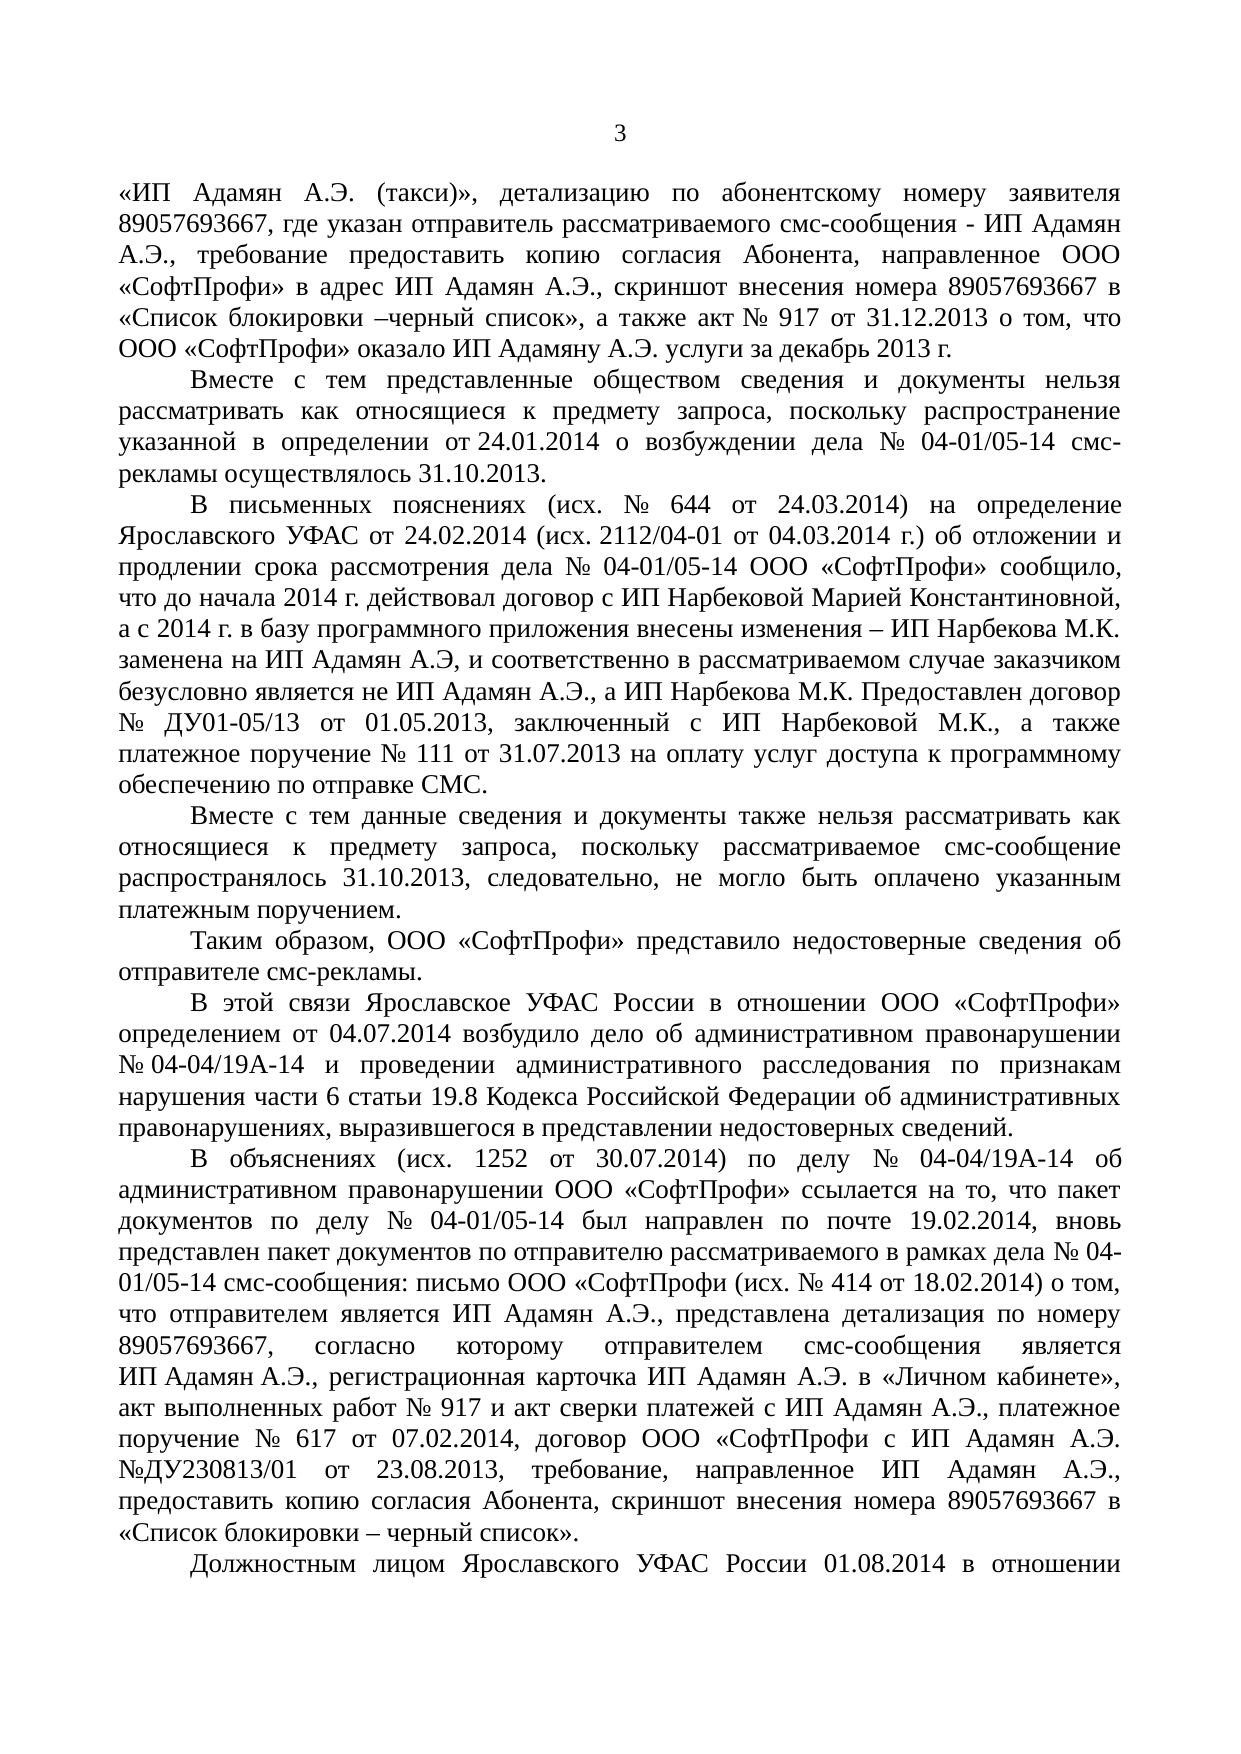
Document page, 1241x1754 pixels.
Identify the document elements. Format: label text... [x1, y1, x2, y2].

text Таким образом, ООО «СофтПрофи» представило недостоверные сведения об отправителе смс-рекламы. [118, 924, 1122, 986]
text Вместе с тем представленные обществом сведения и документы нельзя рассматривать как относящиеся к предмету запроса, поскольку распространение указанной в определении от 24.01.2014 о возбуждении дела № 04-01/05-14 смс-рекламы осуществлялось 31.10.2013. [118, 363, 1122, 488]
text В письменных пояснениях (исх. № 644 от 24.03.2014) на определение Ярославского УФАС от 24.02.2014 (исх. 2112/04-01 от 04.03.2014 г.) об отложении и продлении срока рассмотрения дела № 04-01/05-14 ООО «СофтПрофи» сообщило, что до начала 2014 г. действовал договор с ИП Нарбековой Марией Константиновной, а с 2014 г. в базу программного приложения внесены изменения – ИП Нарбекова М.К. заменена на ИП Адамян А.Э, и соответственно в рассматриваемом случае заказчиком безусловно является не ИП Адамян А.Э., а ИП Нарбекова М.К. Предоставлен договор № ДУ01-05/13 от 01.05.2013, заключенный с ИП Нарбековой М.К., а также платежное поручение № 111 от 31.07.2013 на оплату услуг доступа к программному обеспечению по отправке СМС. [118, 488, 1122, 799]
text Вместе с тем данные сведения и документы также нельзя рассматривать как относящиеся к предмету запроса, поскольку рассматриваемое смс-сообщение распространялось 31.10.2013, следовательно, не могло быть оплачено указанным платежным поручением. [118, 799, 1122, 924]
text В объяснениях (исх. 1252 от 30.07.2014) по делу № 04-04/19А-14 об административном правонарушении ООО «СофтПрофи» ссылается на то, что пакет документов по делу № 04-01/05-14 был направлен по почте 19.02.2014, вновь представлен пакет документов по отправителю рассматриваемого в рамках дела № 04-01/05-14 смс-сообщения: письмо ООО «СофтПрофи (исх. № 414 от 18.02.2014) о том, что отправителем является ИП Адамян А.Э., представлена детализация по номеру 89057693667, согласно которому отправителем смс-сообщения является ИП Адамян А.Э., регистрационная карточка ИП Адамян А.Э. в «Личном кабинете», акт выполненных работ № 917 и акт сверки платежей с ИП Адамян А.Э., платежное поручение № 617 от 07.02.2014, договор ООО «СофтПрофи с ИП Адамян А.Э. №ДУ230813/01 от 23.08.2013, требование, направленное ИП Адамян А.Э., предоставить копию согласия Абонента, скриншот внесения номера 89057693667 в «Список блокировки – черный список». [118, 1142, 1122, 1547]
text В этой связи Ярославское УФАС России в отношении ООО «СофтПрофи» определением от 04.07.2014 возбудило дело об административном правонарушении № 04-04/19А-14 и проведении административного расследования по признакам нарушения части 6 статьи 19.8 Кодекса Российской Федерации об административных правонарушениях, выразившегося в представлении недостоверных сведений. [118, 986, 1122, 1142]
text Должностным лицом Ярославского УФАС России 01.08.2014 в отношении [118, 1547, 1122, 1578]
text «ИП Адамян А.Э. (такси)», детализацию по абонентскому номеру заявителя 89057693667, где указан отправитель рассматриваемого смс-сообщения - ИП Адамян А.Э., требование предоставить копию согласия Абонента, направленное ООО «СофтПрофи» в адрес ИП Адамян А.Э., скриншот внесения номера 89057693667 в «Список блокировки –черный список», а также акт № 917 от 31.12.2013 о том, что ООО «СофтПрофи» оказало ИП Адамяну А.Э. услуги за декабрь 2013 г. [118, 176, 1122, 363]
